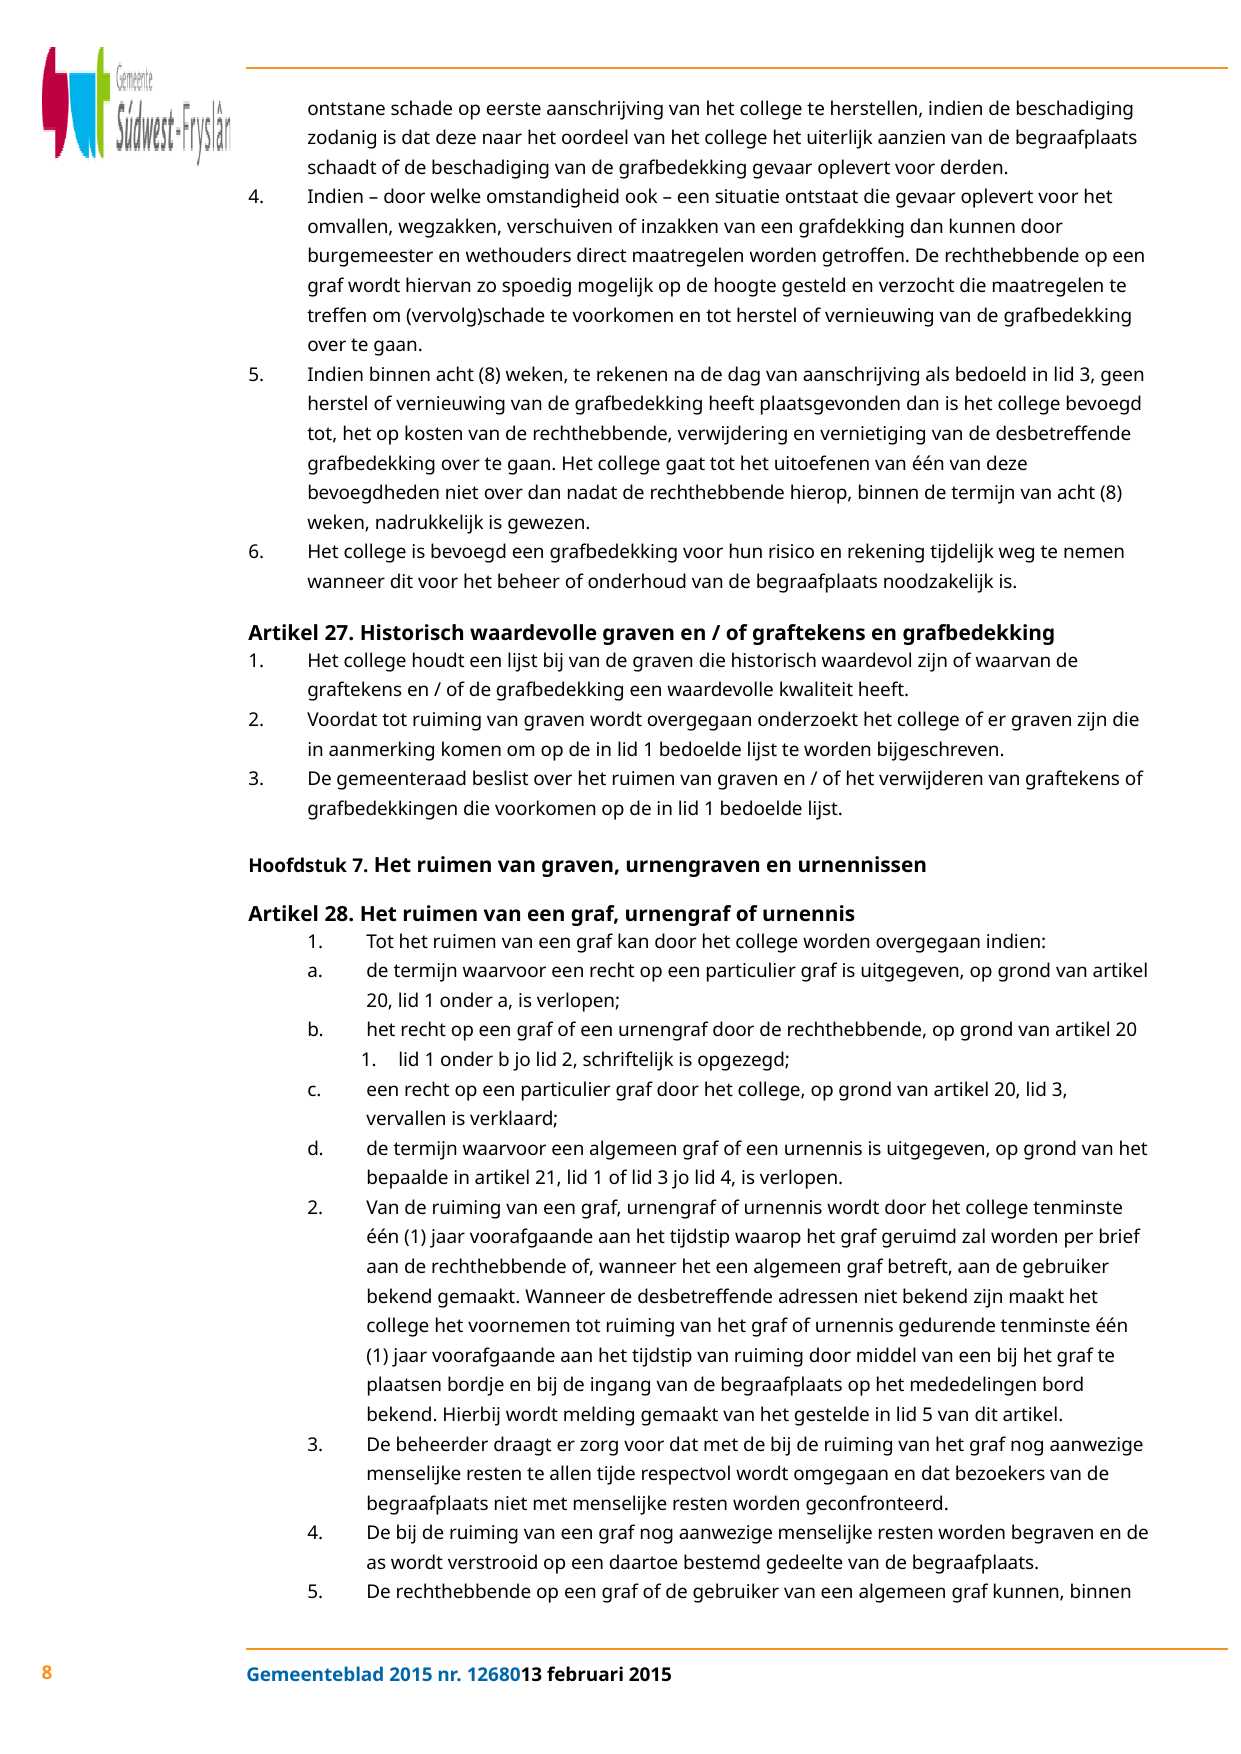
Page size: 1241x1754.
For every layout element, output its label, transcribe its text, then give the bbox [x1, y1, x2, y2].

list Indien – door welke omstandigheid ook – een situatie ontstaat die gevaar oplevert voor het omvallen, wegzakken, verschuiven of inzakken van een grafdekking dan kunnen door burgemeester en wethouders direct maatregelen worden getroffen. De rechthebbende op een graf wordt hiervan zo spoedig mogelijk op de hoogte gesteld en verzocht die maatregelen te treffen om (vervolg)schade te voorkomen en tot herstel of vernieuwing van de grafbedekking over te gaan. [248, 183, 1152, 357]
list Voordat tot ruiming van graven wordt overgegaan onderzoekt het college of er graven zijn die in aanmerking komen om op de in lid 1 bedoelde lijst te worden bijgeschreven. [248, 706, 1152, 761]
text Artikel 27. Historisch waardevolle graven en / of graftekens en grafbedekking [248, 618, 1152, 647]
list De rechthebbende op een graf of de gebruiker van een algemeen graf kunnen, binnen [307, 1579, 1152, 1604]
picture [41, 47, 231, 172]
text Hoofdstuk 7. Het ruimen van graven, urnengraven en urnennissen [248, 850, 1152, 879]
list Tot het ruimen van een graf kan door het college worden overgegaan indien: [307, 928, 1152, 954]
list een recht op een particulier graf door het college, op grond van artikel 20, lid 3, vervallen is verklaard; [307, 1076, 1152, 1131]
text Artikel 28. Het ruimen van een graf, urnengraf of urnennis [248, 899, 1152, 928]
list Indien binnen acht (8) weken, te rekenen na de dag van aanschrijving als bedoeld in lid 3, geen herstel of vernieuwing van de grafbedekking heeft plaatsgevonden dan is het college bevoegd tot, het op kosten van de rechthebbende, verwijdering en vernietiging van de desbetreffende grafbedekking over te gaan. Het college gaat tot het uitoefenen van één van deze bevoegdheden niet over dan nadat de rechthebbende hierop, binnen de termijn van acht (8) weken, nadrukkelijk is gewezen. [248, 361, 1152, 535]
list lid 1 onder b jo lid 2, schriftelijk is opgezegd; [361, 1046, 1152, 1072]
list het recht op een graf of een urnengraf door de rechthebbende, op grond van artikel 20 [307, 1017, 1152, 1042]
list Het college houdt een lijst bij van de graven die historisch waardevol zijn of waarvan de graftekens en / of de grafbedekking een waardevolle kwaliteit heeft. [248, 647, 1152, 702]
list Het college is bevoegd een grafbedekking voor hun risico en rekening tijdelijk weg te nemen wanneer dit voor het beheer of onderhoud van de begraafplaats noodzakelijk is. [248, 538, 1152, 594]
list De beheerder draagt er zorg voor dat met de bij de ruiming van het graf nog aanwezige menselijke resten te allen tijde respectvol wordt omgegaan en dat bezoekers van de begraafplaats niet met menselijke resten worden geconfronteerd. [307, 1431, 1152, 1516]
list De gemeenteraad beslist over het ruimen van graven en / of het verwijderen van graftekens of grafbedekkingen die voorkomen op de in lid 1 bedoelde lijst. [248, 765, 1152, 821]
list Van de ruiming van een graf, urnengraf of urnennis wordt door het college tenminste één (1) jaar voorafgaande aan het tijdstip waarop het graf geruimd zal worden per brief aan de rechthebbende of, wanneer het een algemeen graf betreft, aan de gebruiker bekend gemaakt. Wanneer de desbetreffende adressen niet bekend zijn maakt het college het voornemen tot ruiming van het graf of urnennis gedurende tenminste één (1) jaar voorafgaande aan het tijdstip van ruiming door middel van een bij het graf te plaatsen bordje en bij de ingang van de begraafplaats op het mededelingen bord bekend. Hierbij wordt melding gemaakt van het gestelde in lid 5 van dit artikel. [307, 1194, 1152, 1427]
list de termijn waarvoor een recht op een particulier graf is uitgegeven, op grond van artikel 20, lid 1 onder a, is verlopen; [307, 957, 1152, 1013]
list ontstane schade op eerste aanschrijving van het college te herstellen, indien de beschadiging zodanig is dat deze naar het oordeel van het college het uiterlijk aanzien van de begraafplaats schaadt of de beschadiging van de grafbedekking gevaar oplevert voor derden. [248, 95, 1152, 180]
list De bij de ruiming van een graf nog aanwezige menselijke resten worden begraven en de as wordt verstrooid op een daartoe bestemd gedeelte van de begraafplaats. [307, 1519, 1152, 1575]
list de termijn waarvoor een algemeen graf of een urnennis is uitgegeven, op grond van het bepaalde in artikel 21, lid 1 of lid 3 jo lid 4, is verlopen. [307, 1135, 1152, 1190]
